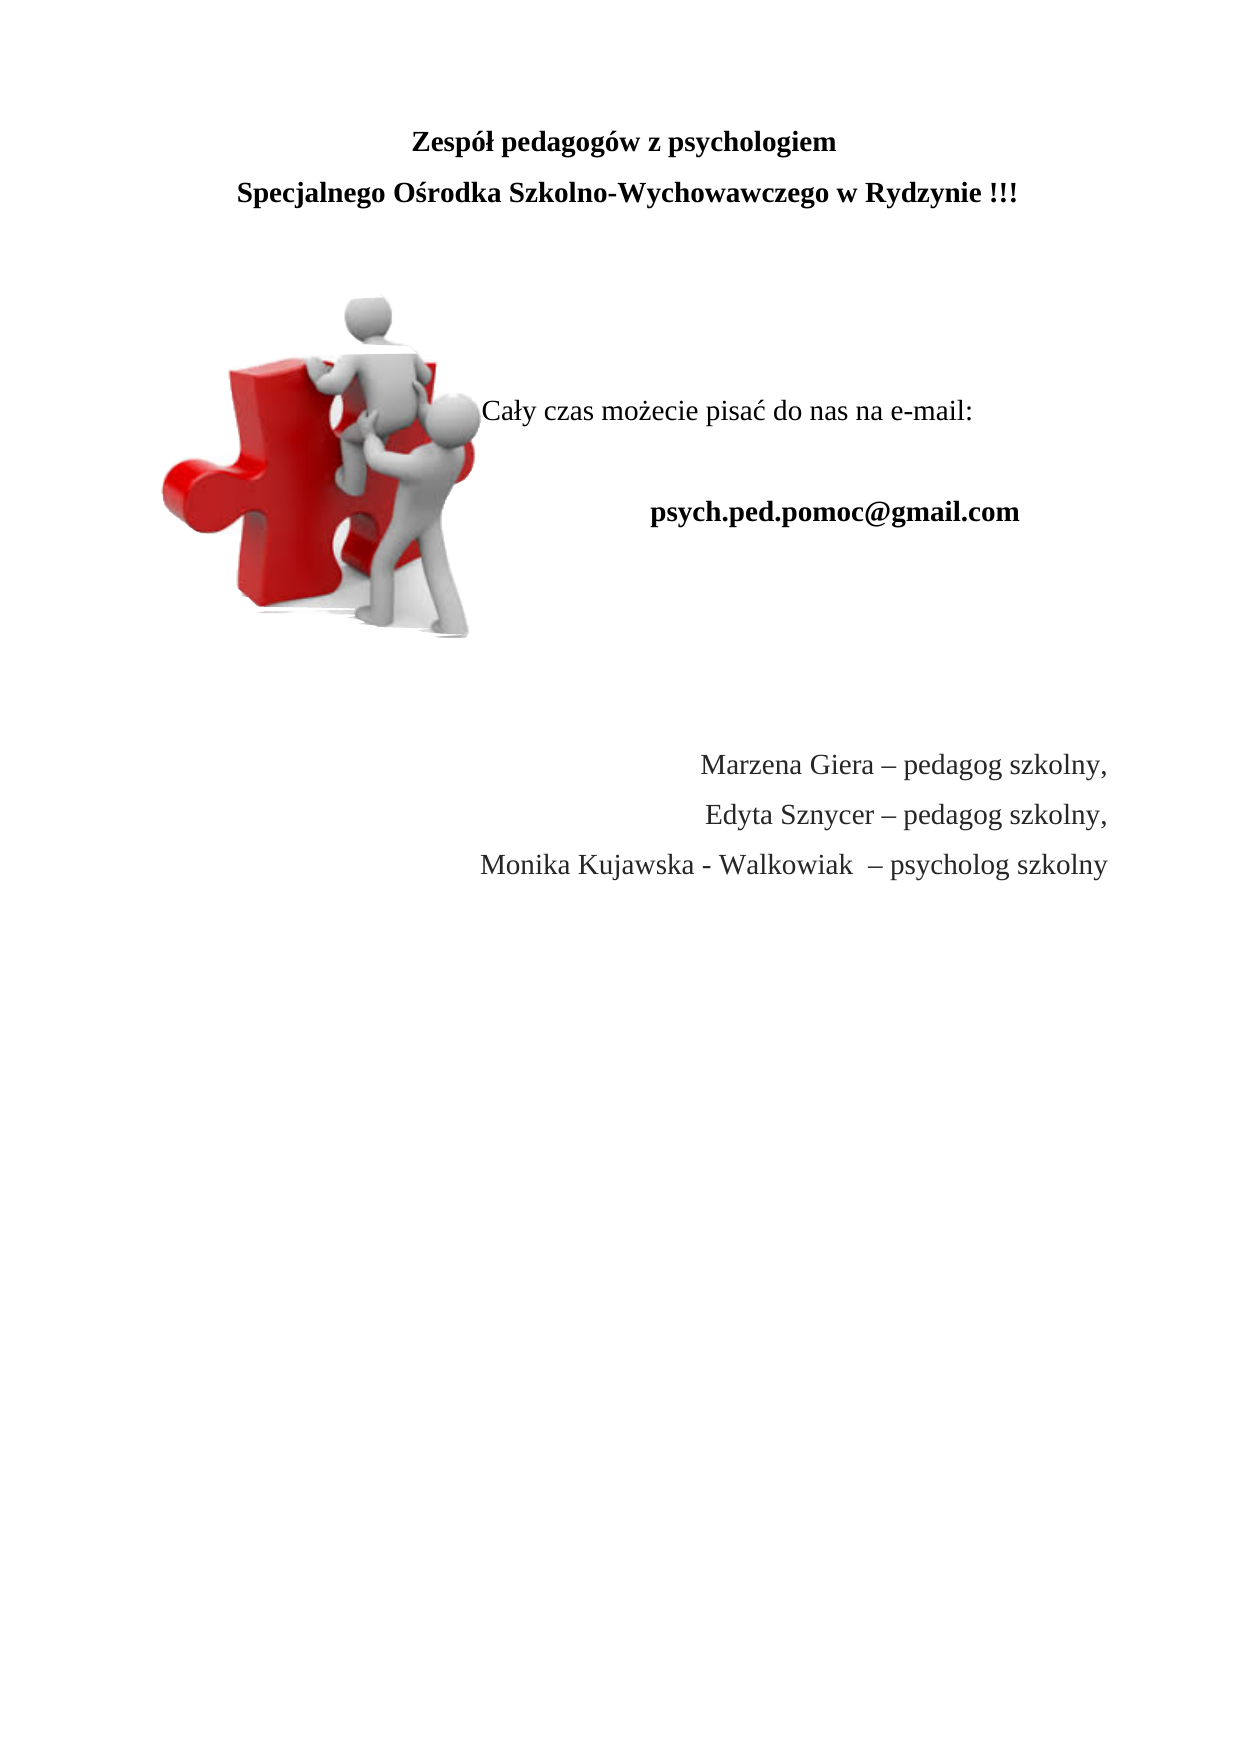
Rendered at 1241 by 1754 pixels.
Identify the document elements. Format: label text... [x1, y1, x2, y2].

text Cały czas możecie pisać do nas na e-mail: [466, 393, 1107, 427]
text Marzena Giera – pedagog szkolny, Edyta Sznycer – pedagog szkolny, Monika Kujawska - Walkowiak – psycholog szkolny [148, 747, 1107, 881]
text [148, 393, 236, 427]
list psych.ped.pomoc@gmail.com [443, 494, 1107, 528]
text Zespół pedagogów z psychologiem Specjalnego Ośrodka Szkolno-Wychowawczego w Rydzynie !!! [148, 124, 1107, 208]
